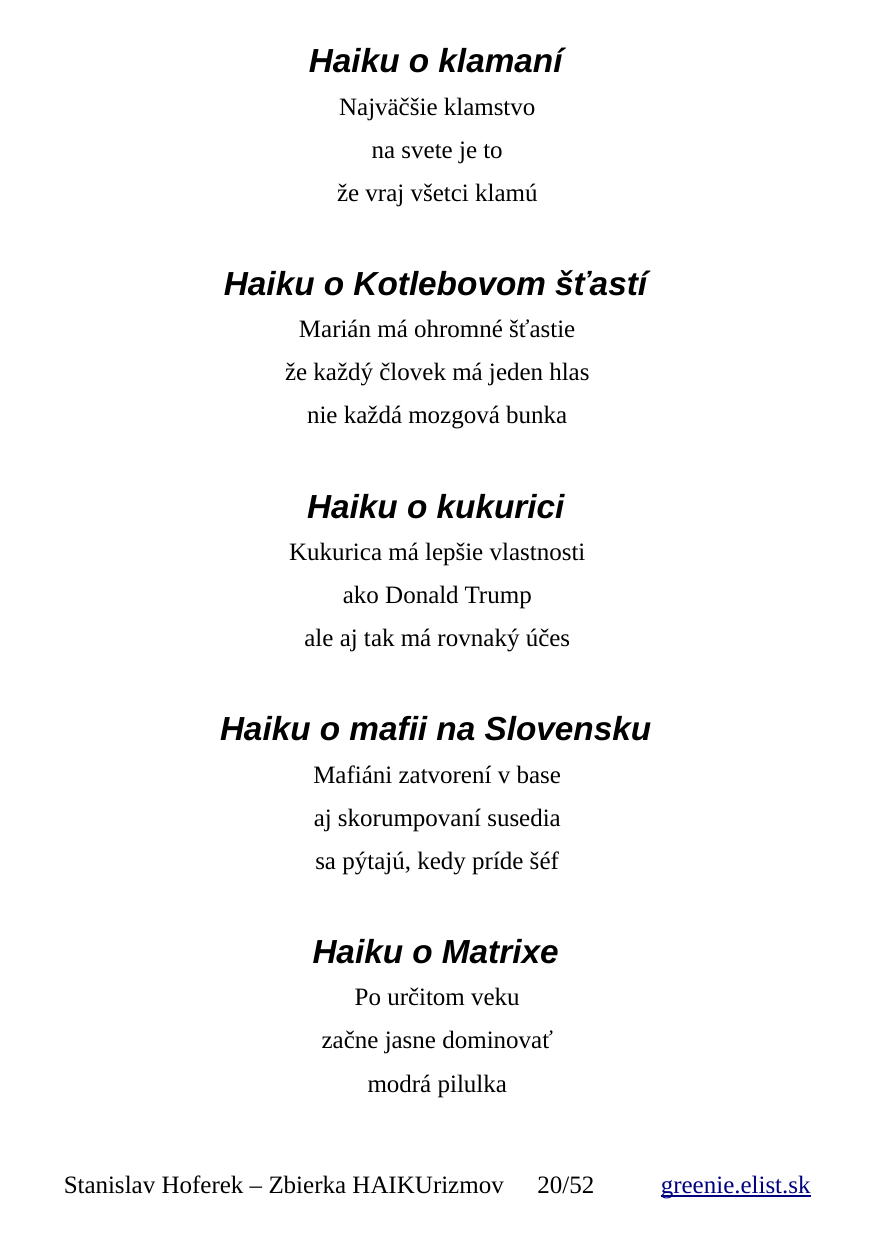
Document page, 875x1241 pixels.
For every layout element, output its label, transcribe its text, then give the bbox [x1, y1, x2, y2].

text Marián má ohromné šťastie [41, 314, 833, 343]
subtitle Haiku o Kotlebovom šťastí [41, 264, 833, 302]
text modrá pilulka [41, 1069, 833, 1097]
text Mafiáni zatvorení v base [41, 760, 833, 788]
text že každý človek má jeden hlas [41, 357, 833, 386]
text ako Donald Trump [41, 580, 833, 609]
text Najväčšie klamstvo [41, 92, 833, 120]
subtitle Haiku o mafii na Slovensku [41, 709, 833, 748]
subtitle Haiku o kukurici [41, 487, 833, 525]
text Po určitom veku [41, 982, 833, 1011]
text ale aj tak má rovnaký účes [41, 623, 833, 652]
subtitle Haiku o klamaní [41, 41, 833, 80]
text na svete je to [41, 135, 833, 163]
text začne jasne dominovať [41, 1026, 833, 1054]
text sa pýtajú, kedy príde šéf [41, 846, 833, 875]
text že vraj všetci klamú [41, 178, 833, 207]
text Kukurica má lepšie vlastnosti [41, 537, 833, 566]
text aj skorumpovaní susedia [41, 803, 833, 832]
text nie každá mozgová bunka [41, 401, 833, 429]
subtitle Haiku o Matrixe [41, 932, 833, 971]
